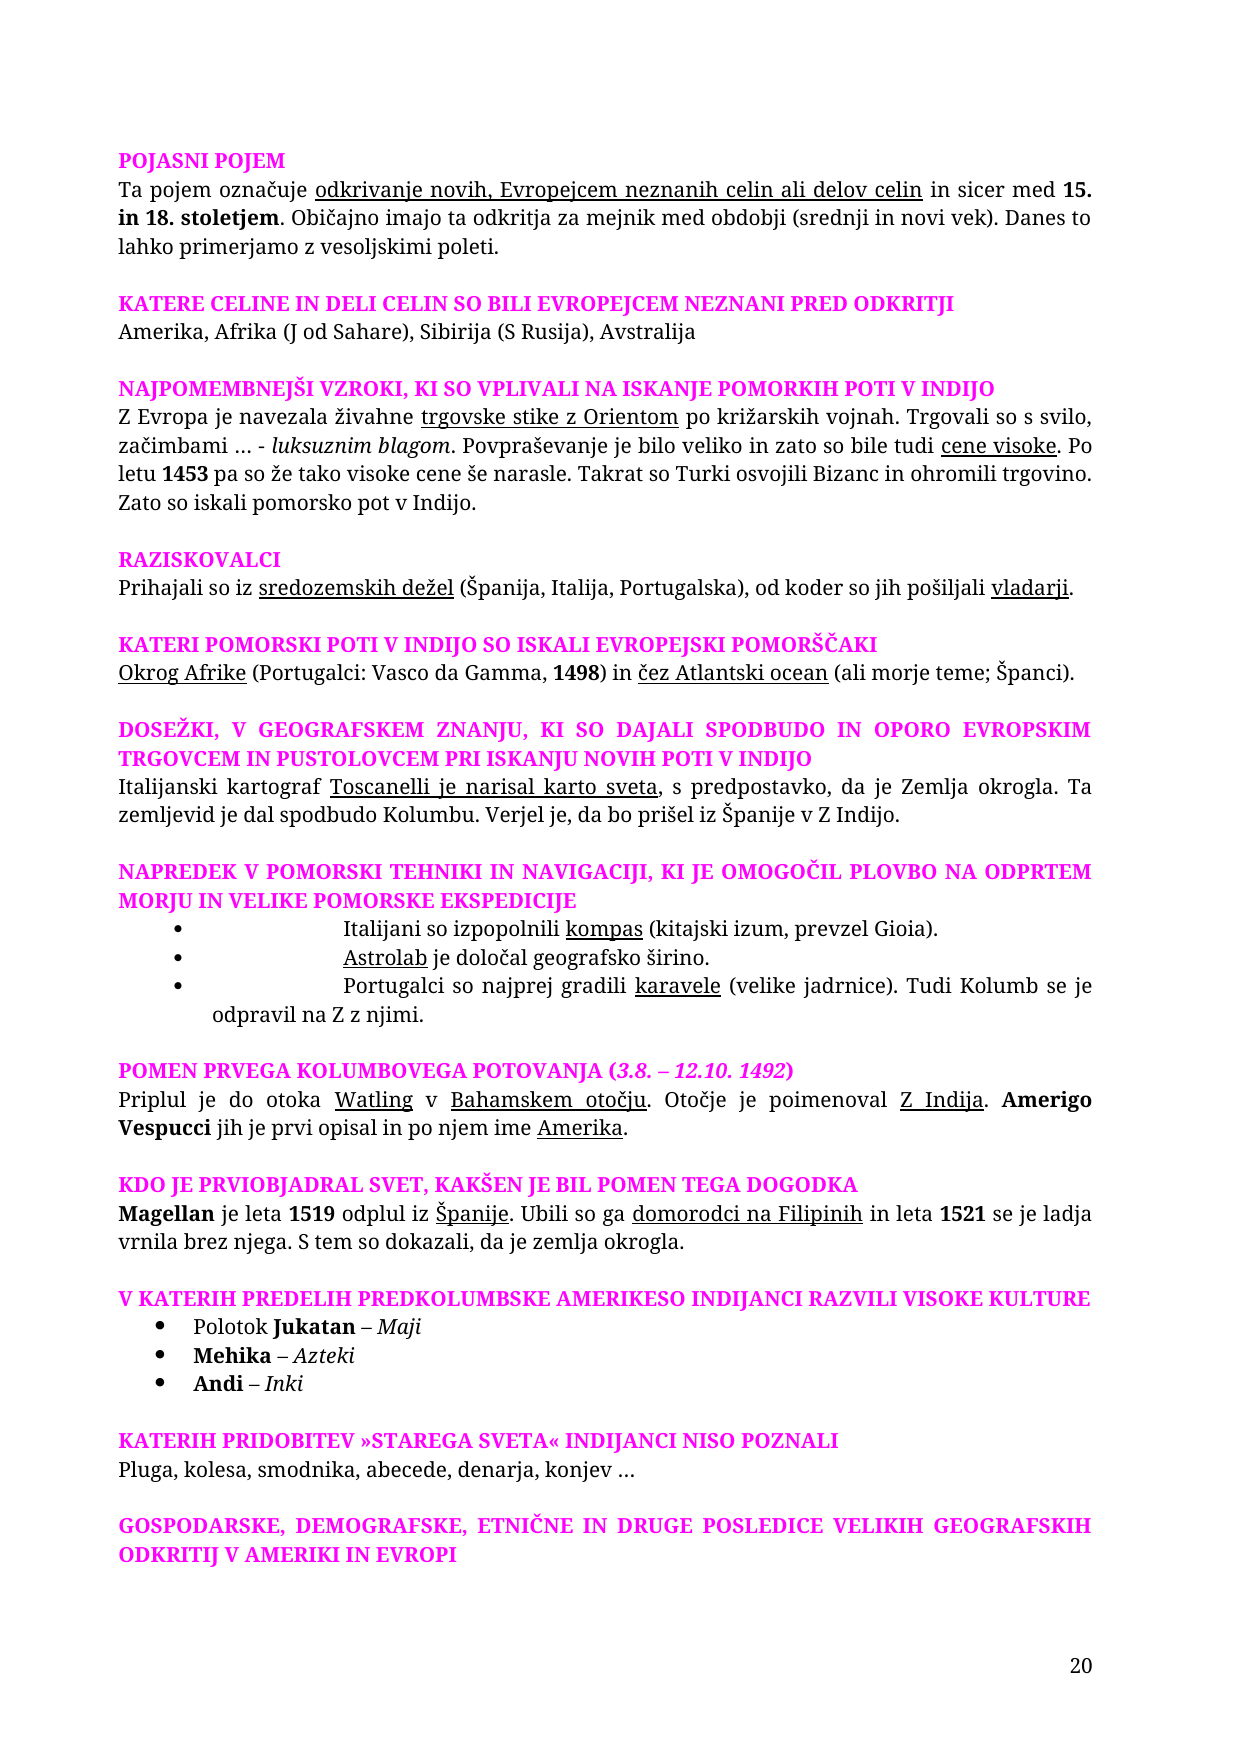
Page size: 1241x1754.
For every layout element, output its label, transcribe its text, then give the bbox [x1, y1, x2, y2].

text Amerika, Afrika (J od Sahare), Sibirija (S Rusija), Avstralija [118, 317, 1092, 346]
text POJASNI POJEM [118, 147, 1092, 175]
text Pluga, kolesa, smodnika, abecede, denarja, konjev … [118, 1455, 1092, 1483]
text KATERI POMORSKI POTI V INDIJO SO ISKALI EVROPEJSKI POMORŠČAKI [118, 630, 1092, 658]
text GOSPODARSKE, DEMOGRAFSKE, ETNIČNE IN DRUGE POSLEDICE VELIKIH GEOGRAFSKIH ODKRITIJ V AMERIKI IN EVROPI [118, 1512, 1092, 1568]
list Polotok Jukatan – Maji [156, 1312, 1092, 1341]
text Ta pojem označuje odkrivanje novih, Evropejcem neznanih celin ali delov celin in sicer med 15. in 18. stoletjem. Običajno imajo ta odkritja za mejnik med obdobji (srednji in novi vek). Danes to lahko primerjamo z vesoljskimi poleti. [118, 175, 1092, 260]
text Priplul je do otoka Watling v Bahamskem otočju. Otočje je poimenoval Z Indija. Amerigo Vespucci jih je prvi opisal in po njem ime Amerika. [118, 1085, 1092, 1142]
list Portugalci so najprej gradili karavele (velike jadrnice). Tudi Kolumb se je odpravil na Z z njimi. [174, 971, 1092, 1028]
list Italijani so izpopolnili kompas (kitajski izum, prevzel Gioia). [174, 914, 1092, 943]
text POMEN PRVEGA KOLUMBOVEGA POTOVANJA (3.8. – 12.10. 1492) [118, 1057, 1092, 1085]
text NAJPOMEMBNEJŠI VZROKI, KI SO VPLIVALI NA ISKANJE POMORKIH POTI V INDIJO [118, 374, 1092, 402]
text KDO JE PRVIOBJADRAL SVET, KAKŠEN JE BIL POMEN TEGA DOGODKA [118, 1170, 1092, 1199]
list Andi – Inki [156, 1369, 1092, 1398]
text DOSEŽKI, V GEOGRAFSKEM ZNANJU, KI SO DAJALI SPODBUDO IN OPORO EVROPSKIM TRGOVCEM IN PUSTOLOVCEM PRI ISKANJU NOVIH POTI V INDIJO [118, 715, 1092, 772]
text Z Evropa je navezala živahne trgovske stike z Orientom po križarskih vojnah. Trgovali so s svilo, začimbami … - luksuznim blagom. Povpraševanje je bilo veliko in zato so bile tudi cene visoke. Po letu 1453 pa so že tako visoke cene še narasle. Takrat so Turki osvojili Bizanc in ohromili trgovino. Zato so iskali pomorsko pot v Indijo. [118, 402, 1092, 516]
text V KATERIH PREDELIH PREDKOLUMBSKE AMERIKESO INDIJANCI RAZVILI VISOKE KULTURE [118, 1284, 1092, 1312]
text Okrog Afrike (Portugalci: Vasco da Gamma, 1498) in čez Atlantski ocean (ali morje teme; Španci). [118, 658, 1092, 687]
text Magellan je leta 1519 odplul iz Španije. Ubili so ga domorodci na Filipinih in leta 1521 se je ladja vrnila brez njega. S tem so dokazali, da je zemlja okrogla. [118, 1199, 1092, 1256]
text KATERIH PRIDOBITEV »STAREGA SVETA« INDIJANCI NISO POZNALI [118, 1426, 1092, 1455]
text NAPREDEK V POMORSKI TEHNIKI IN NAVIGACIJI, KI JE OMOGOČIL PLOVBO NA ODPRTEM MORJU IN VELIKE POMORSKE EKSPEDICIJE [118, 857, 1092, 914]
text KATERE CELINE IN DELI CELIN SO BILI EVROPEJCEM NEZNANI PRED ODKRITJI [118, 289, 1092, 317]
list Astrolab je določal geografsko širino. [174, 943, 1092, 971]
list Mehika – Azteki [156, 1341, 1092, 1369]
text Italijanski kartograf Toscanelli je narisal karto sveta, s predpostavko, da je Zemlja okrogla. Ta zemljevid je dal spodbudo Kolumbu. Verjel je, da bo prišel iz Španije v Z Indijo. [118, 772, 1092, 829]
text RAZISKOVALCI [118, 545, 1092, 573]
text Prihajali so iz sredozemskih dežel (Španija, Italija, Portugalska), od koder so jih pošiljali vladarji. [118, 573, 1092, 602]
